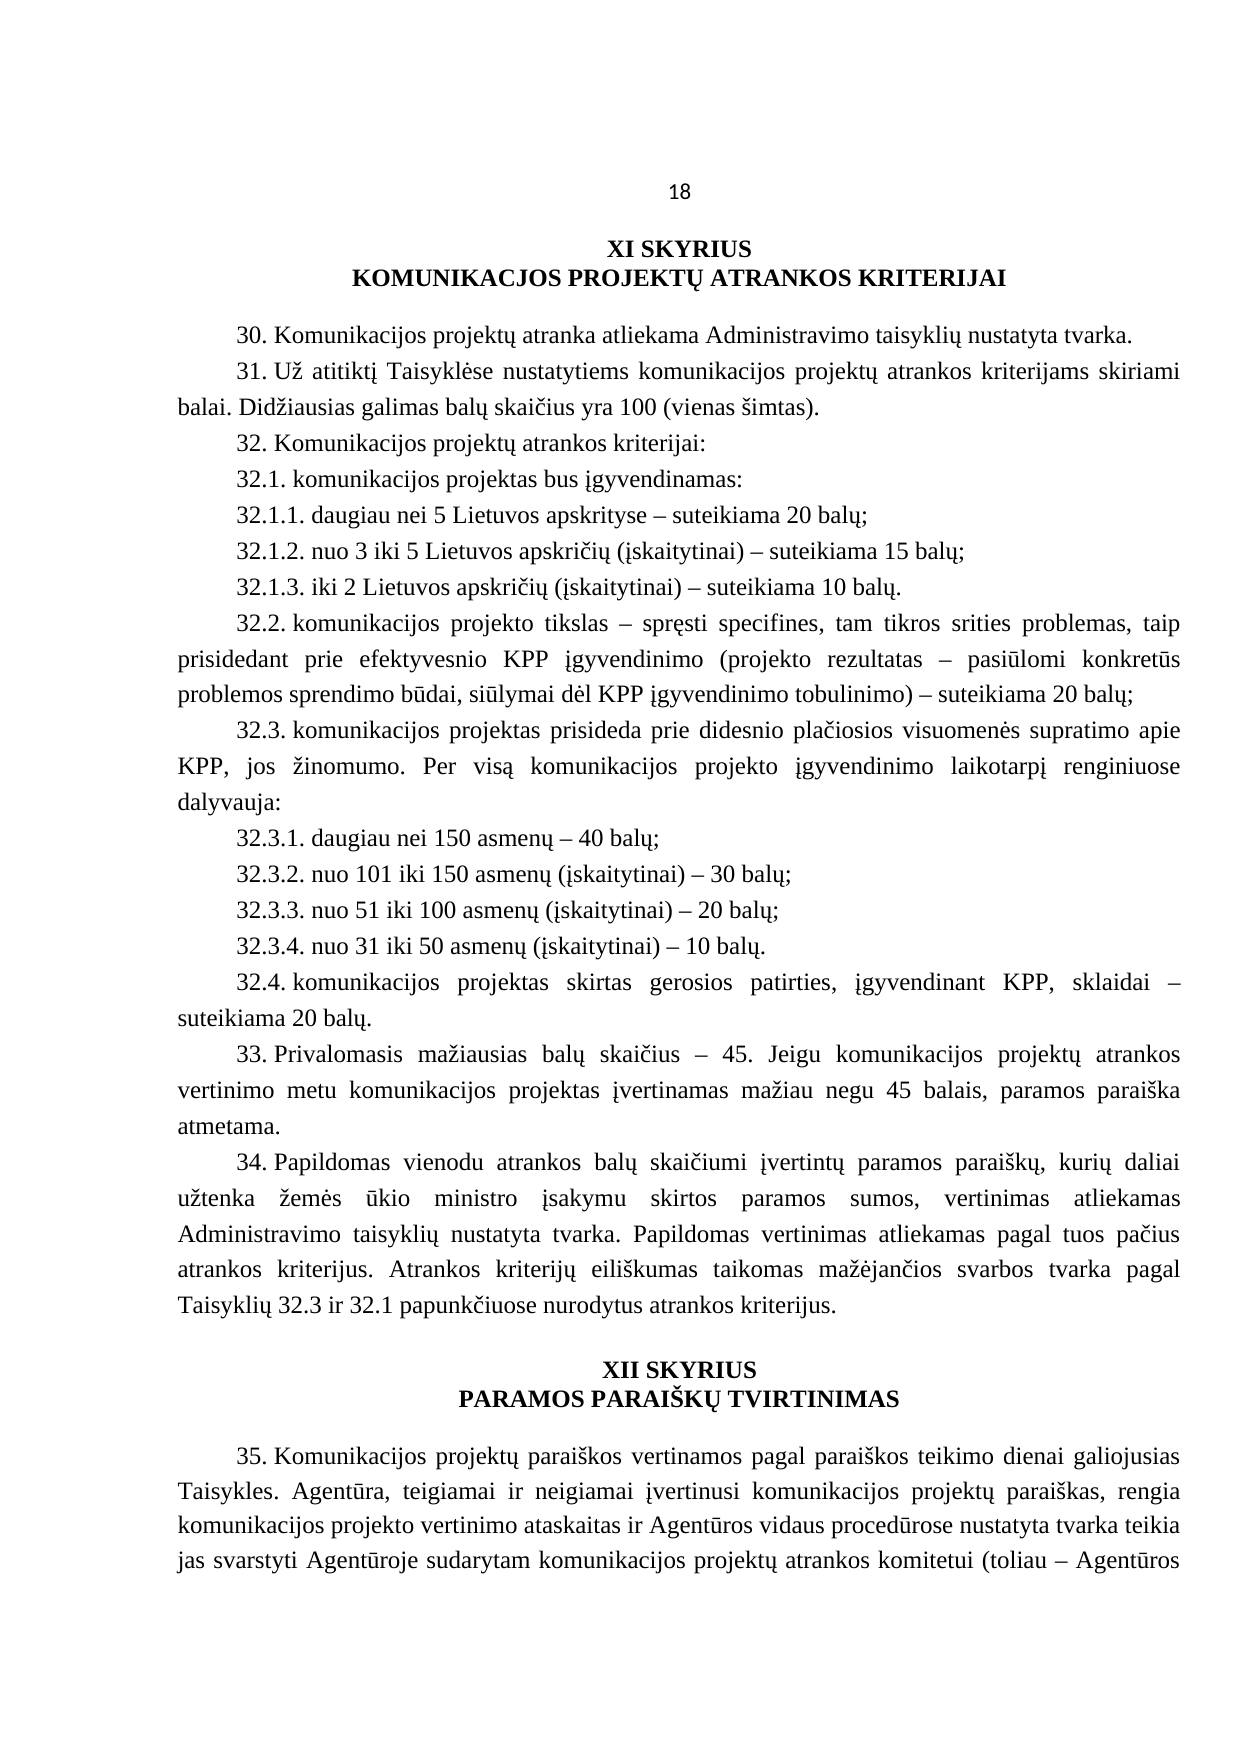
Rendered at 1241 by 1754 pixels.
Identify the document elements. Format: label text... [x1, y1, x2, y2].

text 30. Komunikacijos projektų atranka atliekama Administravimo taisyklių nustatyta tvarka. [177, 320, 1181, 349]
text KOMUNIKACJOS PROJEKTŲ ATRANKOS KRITERIJAI [177, 263, 1181, 291]
text 32.4. komunikacijos projektas skirtas gerosios patirties, įgyvendinant KPP, sklaidai – suteikiama 20 balų. [177, 967, 1181, 1032]
text 32.3. komunikacijos projektas prisideda prie didesnio plačiosios visuomenės supratimo apie KPP, jos žinomumo. Per visą komunikacijos projekto įgyvendinimo laikotarpį renginiuose dalyvauja: [177, 716, 1181, 816]
text 32.3.3. nuo 51 iki 100 asmenų (įskaitytinai) – 20 balų; [177, 895, 1181, 924]
text 32.1.1. daugiau nei 5 Lietuvos apskrityse – suteikiama 20 balų; [177, 500, 1181, 529]
text 32.1.2. nuo 3 iki 5 Lietuvos apskričių (įskaitytinai) – suteikiama 15 balų; [177, 536, 1181, 564]
text 32.3.4. nuo 31 iki 50 asmenų (įskaitytinai) – 10 balų. [177, 931, 1181, 960]
text 31. Už atitiktį Taisyklėse nustatytiems komunikacijos projektų atrankos kriterijams skiriami balai. Didžiausias galimas balų skaičius yra 100 (vienas šimtas). [177, 356, 1181, 421]
text XI SKYRIUS [177, 234, 1181, 263]
text 34. Papildomas vienodu atrankos balų skaičiumi įvertintų paramos paraiškų, kurių daliai užtenka žemės ūkio ministro įsakymu skirtos paramos sumos, vertinimas atliekamas Administravimo taisyklių nustatyta tvarka. Papildomas vertinimas atliekamas pagal tuos pačius atrankos kriterijus. Atrankos kriterijų eiliškumas taikomas mažėjančios svarbos tvarka pagal Taisyklių 32.3 ir 32.1 papunkčiuose nurodytus atrankos kriterijus. [177, 1147, 1181, 1319]
text 32.1. komunikacijos projektas bus įgyvendinamas: [177, 464, 1181, 493]
text XII SKYRIUS [177, 1355, 1181, 1384]
text 33. Privalomasis mažiausias balų skaičius – 45. Jeigu komunikacijos projektų atrankos vertinimo metu komunikacijos projektas įvertinamas mažiau negu 45 balais, paramos paraiška atmetama. [177, 1039, 1181, 1139]
text 32.2. komunikacijos projekto tikslas – spręsti specifines, tam tikros srities problemas, taip prisidedant prie efektyvesnio KPP įgyvendinimo (projekto rezultatas – pasiūlomi konkretūs problemos sprendimo būdai, siūlymai dėl KPP įgyvendinimo tobulinimo) – suteikiama 20 balų; [177, 608, 1181, 708]
text 35. Komunikacijos projektų paraiškos vertinamos pagal paraiškos teikimo dienai galiojusias Taisykles. Agentūra, teigiamai ir neigiamai įvertinusi komunikacijos projektų paraiškas, rengia komunikacijos projekto vertinimo ataskaitas ir Agentūros vidaus procedūrose nustatyta tvarka teikia jas svarstyti Agentūroje sudarytam komunikacijos projektų atrankos komitetui (toliau – Agentūros [177, 1441, 1181, 1574]
text 32.3.1. daugiau nei 150 asmenų – 40 balų; [177, 823, 1181, 852]
text PARAMOS PARAIŠKŲ TVIRTINIMAS [177, 1384, 1181, 1413]
text 32. Komunikacijos projektų atrankos kriterijai: [177, 428, 1181, 457]
text 32.1.3. iki 2 Lietuvos apskričių (įskaitytinai) – suteikiama 10 balų. [177, 572, 1181, 601]
text 32.3.2. nuo 101 iki 150 asmenų (įskaitytinai) – 30 balų; [177, 859, 1181, 888]
